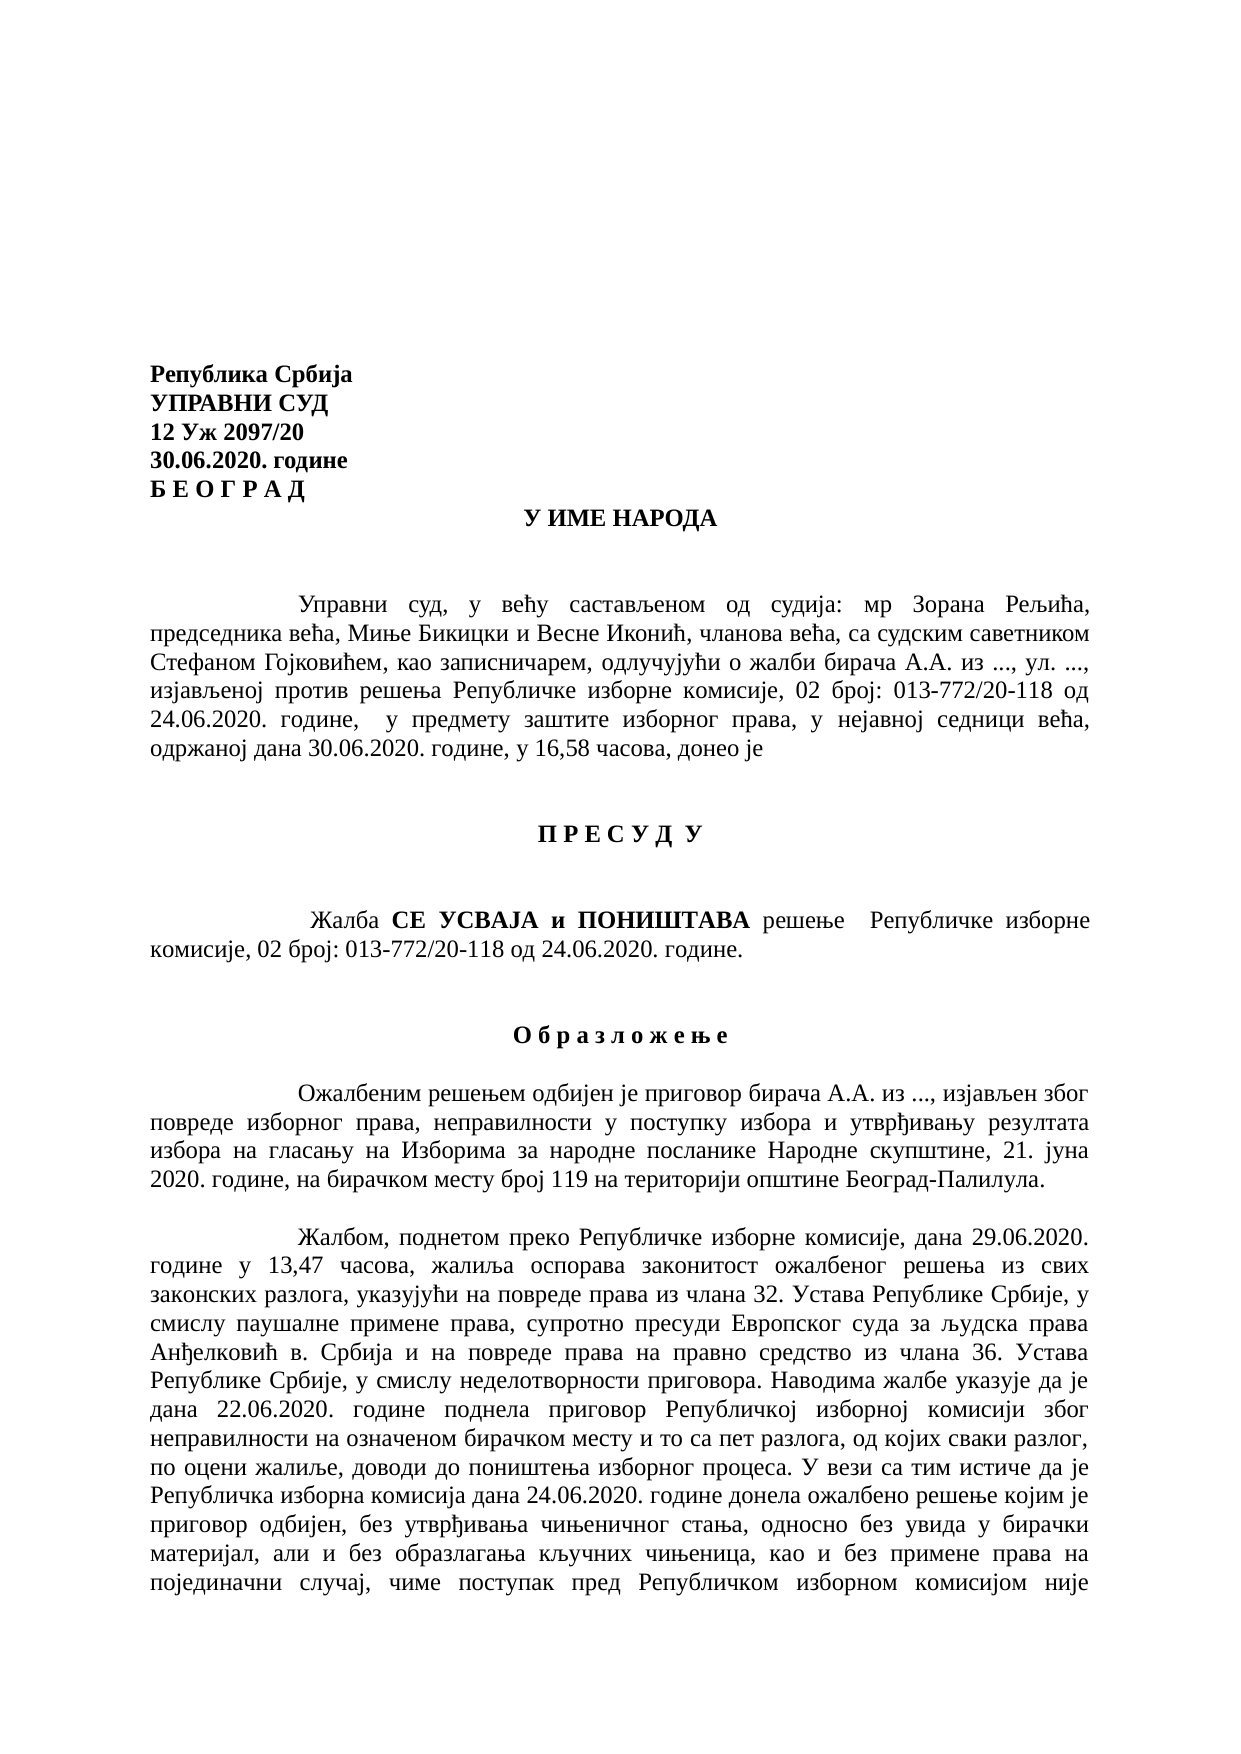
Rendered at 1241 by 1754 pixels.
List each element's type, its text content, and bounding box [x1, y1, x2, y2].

text Ожалбеним решењем одбијен је приговор бирача A.A. из ..., изјављен због повреде изборног права, неправилности у поступку избора и утврђивању резултата избора на гласању на Изборима за народне посланике Народне скупштине, 21. јуна 2020. године, на бирачком месту број 119 на територији општине Београд-Палилула. [150, 1078, 1090, 1193]
text Жалба СЕ УСВАЈА и ПОНИШТАВА решење Републичке изборне комисије, 02 број: 013-772/20-118 од 24.06.2020. године. [150, 905, 1090, 963]
text У ИМЕ НАРОДА [150, 503, 1090, 532]
text О б р а з л о ж е њ е [150, 1020, 1090, 1049]
text Б Е О Г Р А Д [150, 474, 1090, 503]
text 30.06.2020. године [150, 445, 1090, 474]
text 12 Уж 2097/20 [150, 417, 1090, 445]
text УПРАВНИ СУД [150, 388, 1090, 417]
text Република Србија [150, 148, 1090, 388]
text Жалбом, поднетом преко Републичке изборне комисије, дана 29.06.2020. године у 13,47 часова, жалиља оспорава законитост ожалбеног решења из свих законских разлога, указујући на повреде права из члана 32. Устава Републике Србије, у смислу паушалне примене права, супротно пресуди Европског суда за људска права Анђелковић в. Србија и на повреде права на правно средство из члана 36. Устава Републике Србије, у смислу неделотворности приговора. Наводима жалбе указује да је дана 22.06.2020. године поднела приговор Републичкоj изборној комисији због неправилности на означеном бирачком месту и то са пет разлога, од којих сваки разлог, по оцени жалиље, доводи до поништења изборног процеса. У вези са тим истиче да је Републичка изборна комисија дана 24.06.2020. године донела ожалбено решење којим је приговор одбијен, без утврђивања чињеничног стања, односно без увида у бирачки материјал, али и без образлагања кључних чињеница, као и без примене права на појединачни случај, чиме поступак пред Републичком изборном комисијом није [150, 1222, 1090, 1595]
text П Р Е С У Д У [150, 819, 1090, 848]
text Управни суд, у већу састављеном од судија: мр Зорана Рељића, председника већа, Миње Бикицки и Весне Иконић, чланова већа, са судским саветником Стефаном Гојковићем, као записничарем, одлучујући о жалби бирача A.A. из ..., ул. ..., изјављеној против решења Републичке изборне комисије, 02 број: 013-772/20-118 од 24.06.2020. године, у предмету заштите изборног права, у нејавној седници већа, одржаној дана 30.06.2020. године, у 16,58 часова, донео је [150, 589, 1090, 762]
